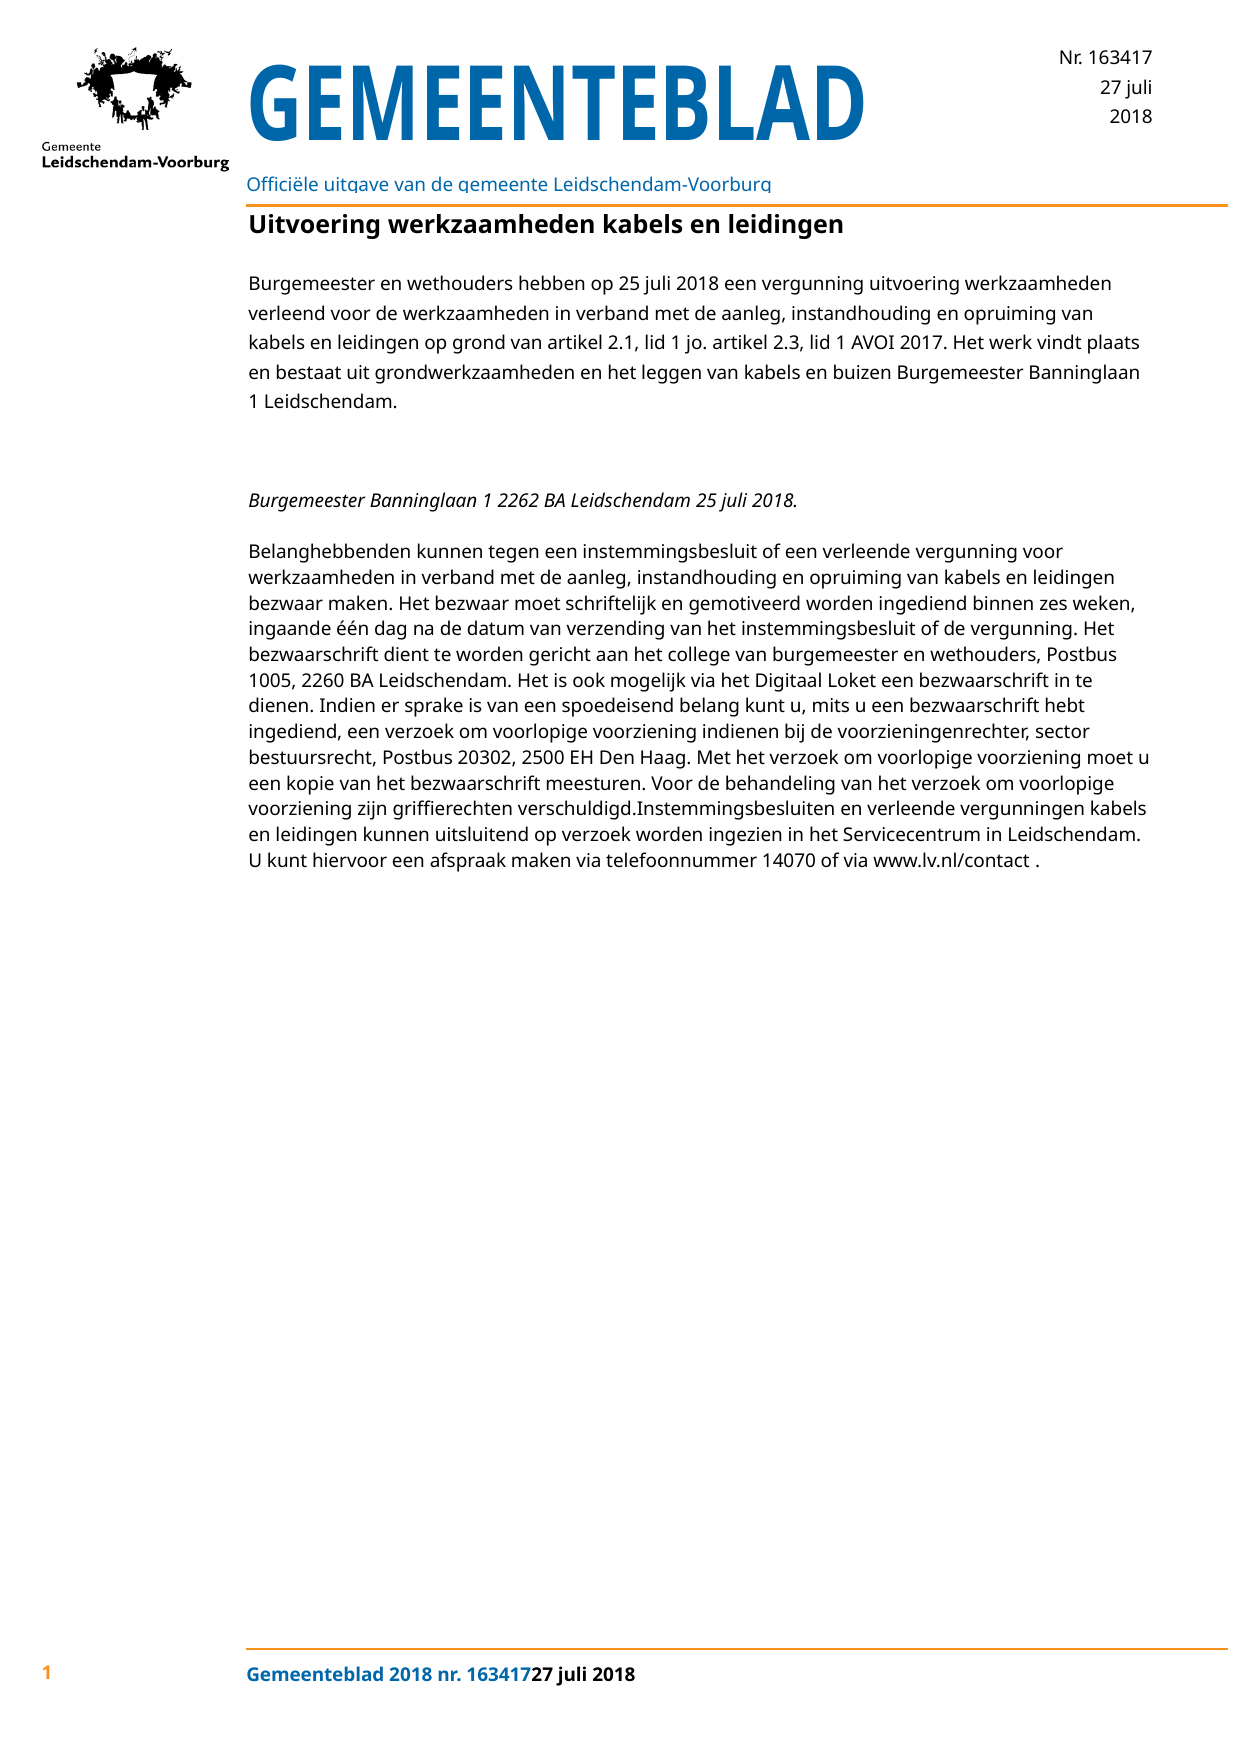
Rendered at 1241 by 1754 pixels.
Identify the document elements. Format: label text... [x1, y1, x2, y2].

text Burgemeester en wethouders hebben op 25 juli 2018 een vergunning uitvoering werkzaamheden verleend voor de werkzaamheden in verband met de aanleg, instandhouding en opruiming van kabels en leidingen op grond van artikel 2.1, lid 1 jo. artikel 2.3, lid 1 AVOI 2017. Het werk vindt plaats en bestaat uit grondwerkzaamheden en het leggen van kabels en buizen Burgemeester Banninglaan 1 Leidschendam. [248, 270, 1152, 414]
text Burgemeester Banninglaan 1 2262 BA Leidschendam 25 juli 2018. [248, 487, 1152, 513]
picture [41, 47, 231, 172]
text Belanghebbenden kunnen tegen een instemmingsbesluit of een verleende vergunning voor werkzaamheden in verband met de aanleg, instandhouding en opruiming van kabels en leidingen bezwaar maken. Het bezwaar moet schriftelijk en gemotiveerd worden ingediend binnen zes weken, ingaande één dag na de datum van verzending van het instemmingsbesluit of de vergunning. Het bezwaarschrift dient te worden gericht aan het college van burgemeester en wethouders, Postbus 1005, 2260 BA Leidschendam. Het is ook mogelijk via het Digitaal Loket een bezwaarschrift in te dienen. Indien er sprake is van een spoedeisend belang kunt u, mits u een bezwaarschrift hebt ingediend, een verzoek om voorlopige voorziening indienen bij de voorzieningenrechter, sector bestuursrecht, Postbus 20302, 2500 EH Den Haag. Met het verzoek om voorlopige voorziening moet u een kopie van het bezwaarschrift meesturen. Voor de behandeling van het verzoek om voorlopige voorziening zijn griffierechten verschuldigd.Instemmingsbesluiten en verleende vergunningen kabels en leidingen kunnen uitsluitend op verzoek worden ingezien in het Servicecentrum in Leidschendam. U kunt hiervoor een afspraak maken via telefoonnummer 14070 of via www.lv.nl/contact . [248, 538, 1152, 873]
text Uitvoering werkzaamheden kabels en leidingen [248, 207, 1152, 241]
